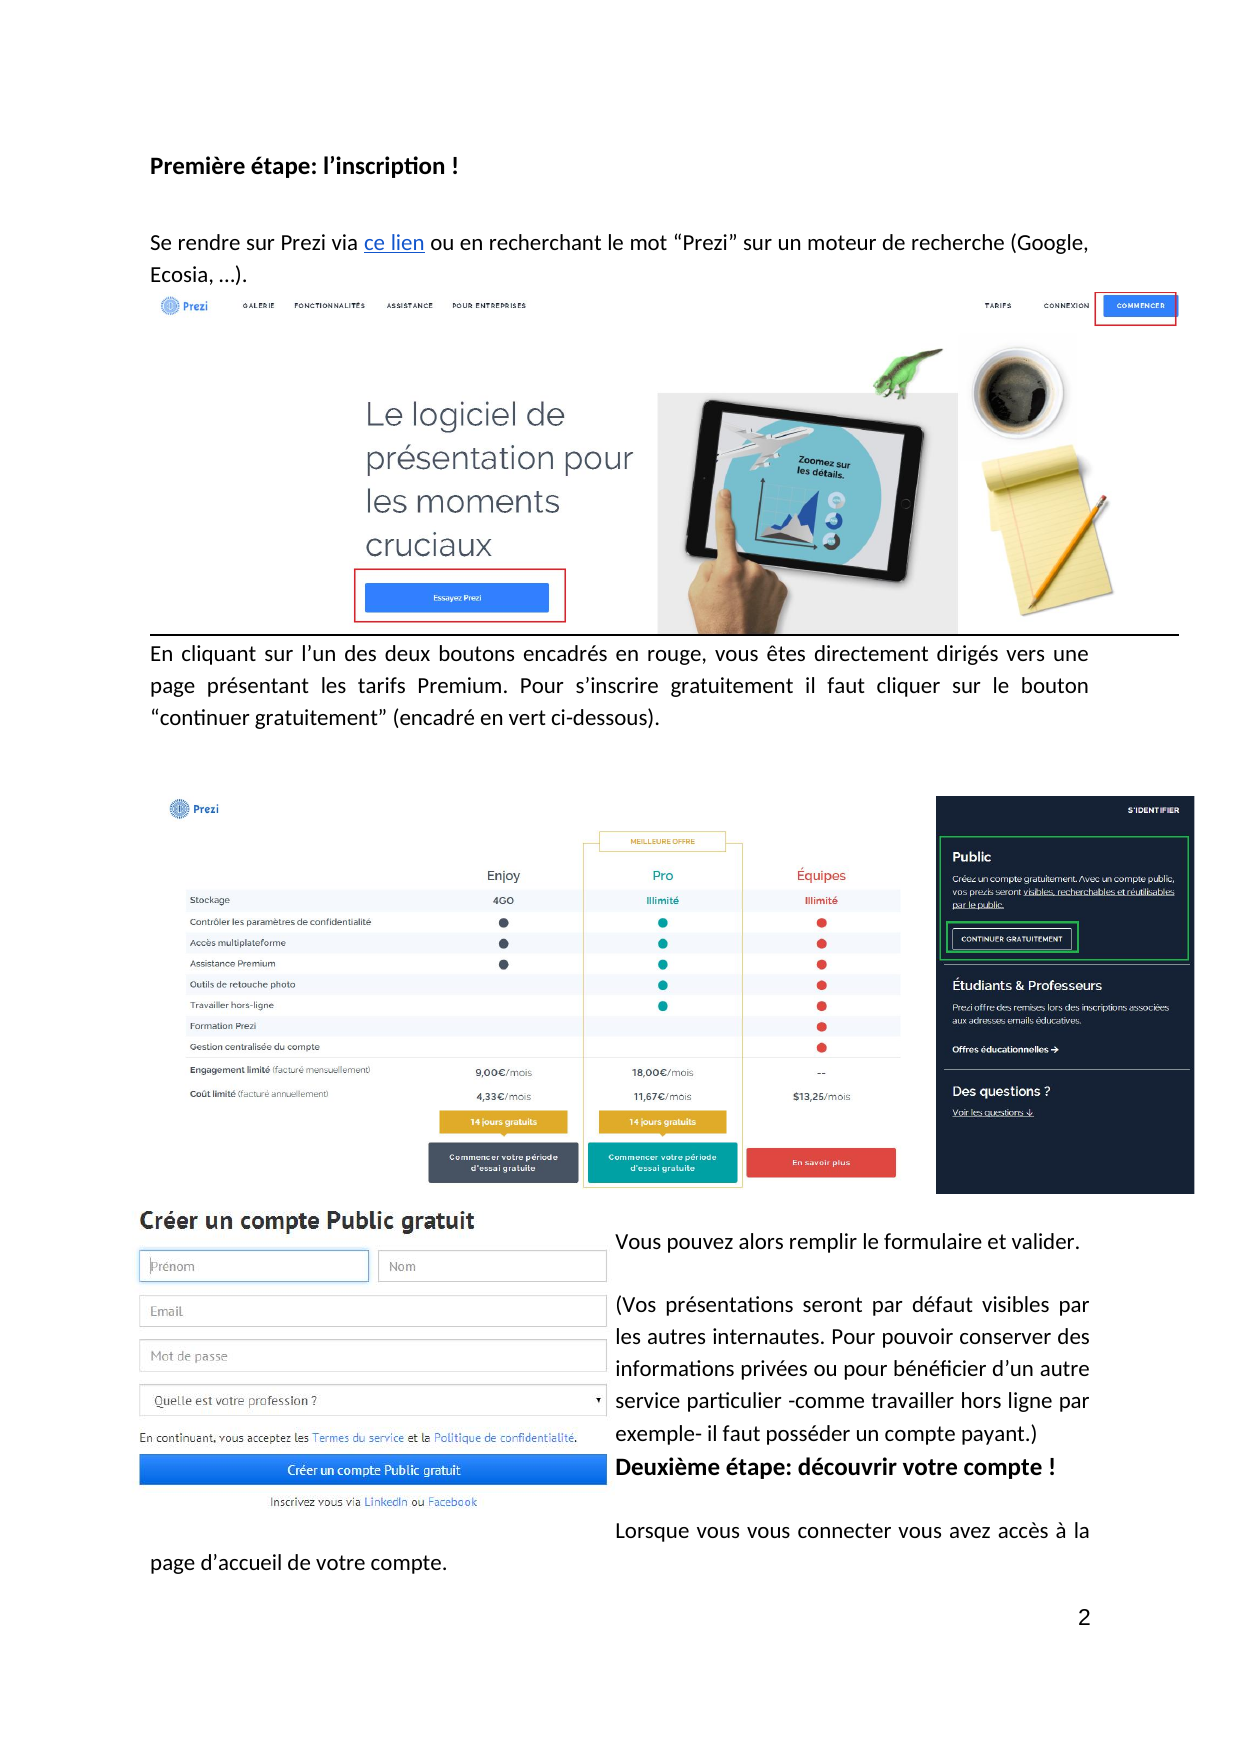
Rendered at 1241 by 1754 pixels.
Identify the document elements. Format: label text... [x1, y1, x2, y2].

text Vous pouvez alors remplir le formulaire et valider. [616, 1227, 1091, 1256]
text (Vos présentations seront par défaut visibles par les autres internautes. Pour pouvoir conserver des informations privées ou pour bénéficier d’un autre service particulier -comme travailler hors ligne par exemple- il faut posséder un compte payant.) [616, 1290, 1091, 1447]
text En cliquant sur l’un des deux boutons encadrés en rouge, vous êtes directement dirigés vers une page présentant les tarifs Premium. Pour s’inscrire gratuitement il faut cliquer sur le bouton “continuer gratuitement” (encadré en vert ci-dessous). [150, 639, 1091, 731]
text Se rendre sur Prezi via ce lien ou en recherchant le mot “Prezi” sur un moteur de recherche (Google, Ecosia, …). [150, 228, 1091, 288]
text Deuxième étape: découvrir votre compte ! [616, 1451, 1091, 1481]
text Lorsque vous vous connecter vous avez accès à la page d’accueil de votre compte. [150, 1516, 1091, 1576]
subtitle Première étape: l’inscription ! [150, 150, 1091, 181]
